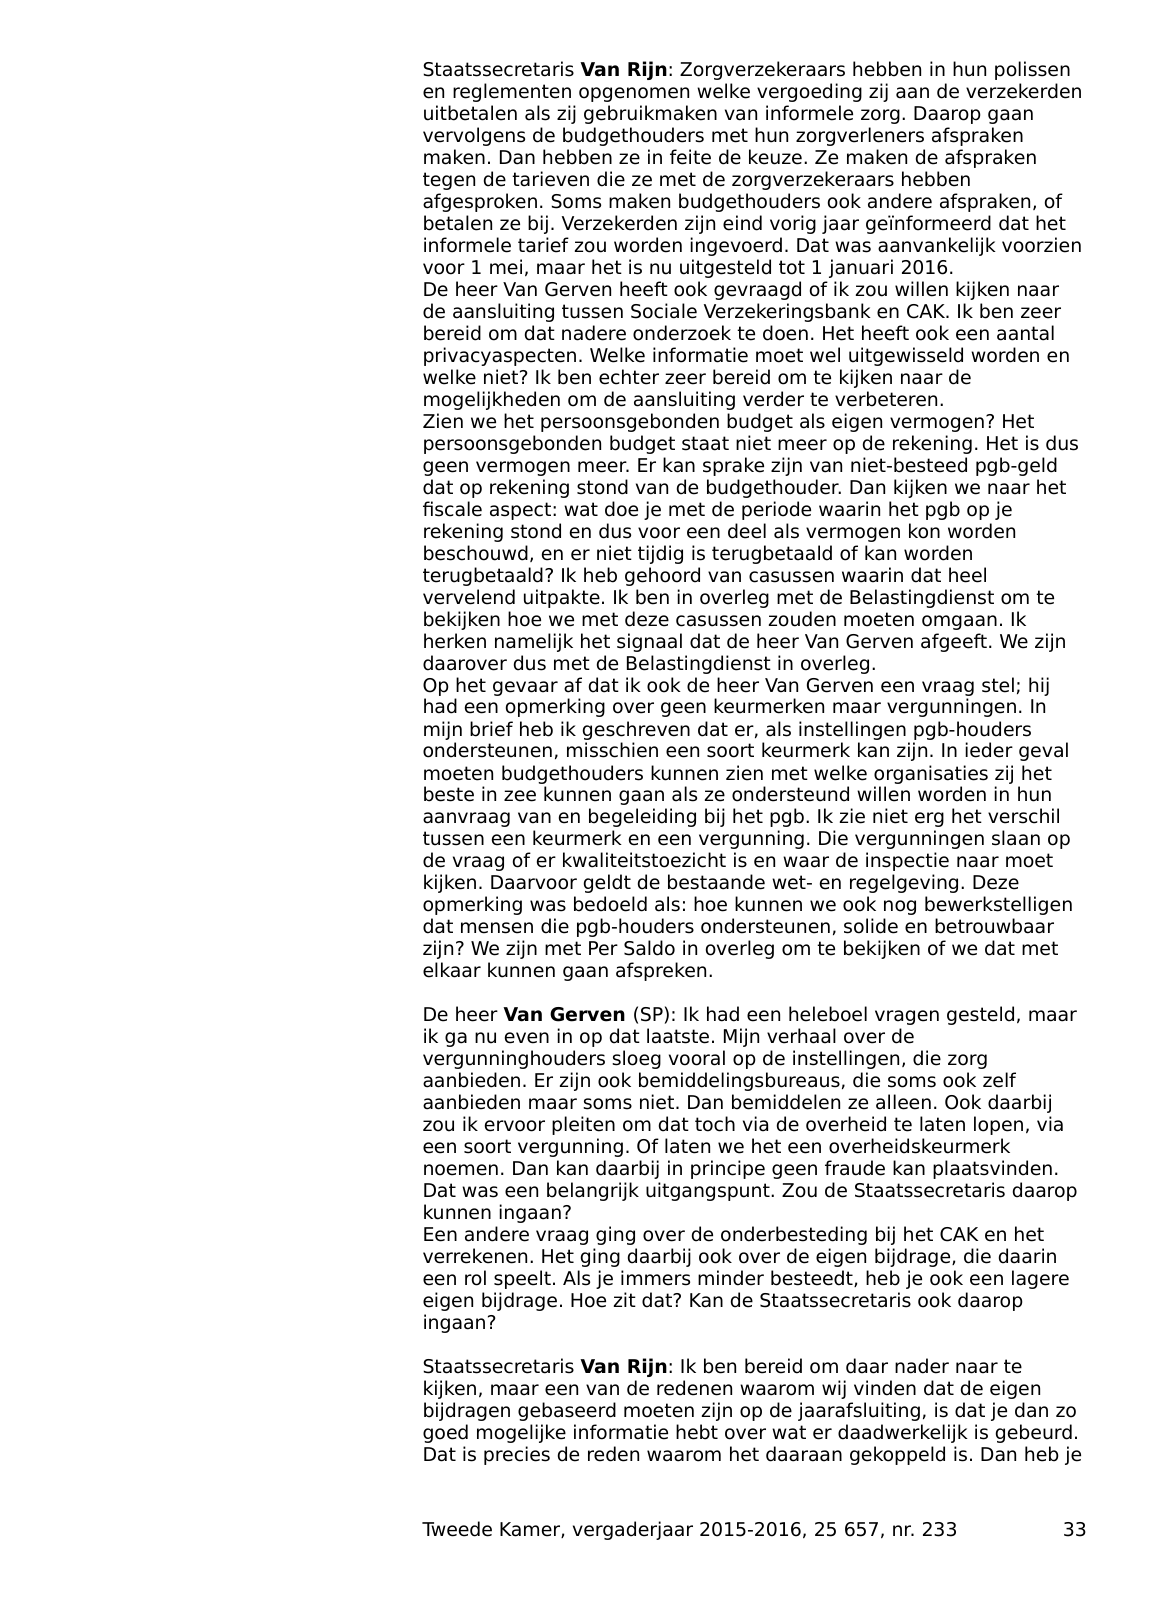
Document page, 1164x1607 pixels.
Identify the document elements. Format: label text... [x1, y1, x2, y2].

text Zien we het persoonsgebonden budget als eigen vermogen? Het persoonsgebonden budget staat niet meer op de rekening. Het is dus geen vermogen meer. Er kan sprake zijn van niet-besteed pgb-geld dat op rekening stond van de budgethouder. Dan kijken we naar het fiscale aspect: wat doe je met de periode waarin het pgb op je rekening stond en dus voor een deel als vermogen kon worden beschouwd, en er niet tijdig is terugbetaald of kan worden terugbetaald? Ik heb gehoord van casussen waarin dat heel vervelend uitpakte. Ik ben in overleg met de Belastingdienst om te bekijken hoe we met deze casussen zouden moeten omgaan. Ik herken namelijk het signaal dat de heer Van Gerven afgeeft. We zijn daarover dus met de Belastingdienst in overleg. [422, 411, 1087, 674]
text Staatssecretaris Van Rijn: Ik ben bereid om daar nader naar te kijken, maar een van de redenen waarom wij vinden dat de eigen bijdragen gebaseerd moeten zijn op de jaarafsluiting, is dat je dan zo goed mogelijke informatie hebt over wat er daadwerkelijk is gebeurd. Dat is precies de reden waarom het daaraan gekoppeld is. Dan heb je [422, 1356, 1087, 1466]
text De heer Van Gerven (SP): Ik had een heleboel vragen gesteld, maar ik ga nu even in op dat laatste. Mijn verhaal over de vergunninghouders sloeg vooral op de instellingen, die zorg aanbieden. Er zijn ook bemiddelingsbureaus, die soms ook zelf aanbieden maar soms niet. Dan bemiddelen ze alleen. Ook daarbij zou ik ervoor pleiten om dat toch via de overheid te laten lopen, via een soort vergunning. Of laten we het een overheidskeurmerk noemen. Dan kan daarbij in principe geen fraude kan plaatsvinden. Dat was een belangrijk uitgangspunt. Zou de Staatssecretaris daarop kunnen ingaan? [422, 1004, 1087, 1224]
text Staatssecretaris Van Rijn: Zorgverzekeraars hebben in hun polissen en reglementen opgenomen welke vergoeding zij aan de verzekerden uitbetalen als zij gebruikmaken van informele zorg. Daarop gaan vervolgens de budgethouders met hun zorgverleners afspraken maken. Dan hebben ze in feite de keuze. Ze maken de afspraken tegen de tarieven die ze met de zorgverzekeraars hebben afgesproken. Soms maken budgethouders ook andere afspraken, of betalen ze bij. Verzekerden zijn eind vorig jaar geïnformeerd dat het informele tarief zou worden ingevoerd. Dat was aanvankelijk voorzien voor 1 mei, maar het is nu uitgesteld tot 1 januari 2016. [422, 59, 1087, 279]
text Een andere vraag ging over de onderbesteding bij het CAK en het verrekenen. Het ging daarbij ook over de eigen bijdrage, die daarin een rol speelt. Als je immers minder besteedt, heb je ook een lagere eigen bijdrage. Hoe zit dat? Kan de Staatssecretaris ook daarop ingaan? [422, 1224, 1087, 1334]
text De heer Van Gerven heeft ook gevraagd of ik zou willen kijken naar de aansluiting tussen Sociale Verzekeringsbank en CAK. Ik ben zeer bereid om dat nadere onderzoek te doen. Het heeft ook een aantal privacyaspecten. Welke informatie moet wel uitgewisseld worden en welke niet? Ik ben echter zeer bereid om te kijken naar de mogelijkheden om de aansluiting verder te verbeteren. [422, 279, 1087, 411]
text Op het gevaar af dat ik ook de heer Van Gerven een vraag stel; hij had een opmerking over geen keurmerken maar vergunningen. In mijn brief heb ik geschreven dat er, als instellingen pgb-houders ondersteunen, misschien een soort keurmerk kan zijn. In ieder geval moeten budgethouders kunnen zien met welke organisaties zij het beste in zee kunnen gaan als ze ondersteund willen worden in hun aanvraag van en begeleiding bij het pgb. Ik zie niet erg het verschil tussen een keurmerk en een vergunning. Die vergunningen slaan op de vraag of er kwaliteitstoezicht is en waar de inspectie naar moet kijken. Daarvoor geldt de bestaande wet- en regelgeving. Deze opmerking was bedoeld als: hoe kunnen we ook nog bewerkstelligen dat mensen die pgb-houders ondersteunen, solide en betrouwbaar zijn? We zijn met Per Saldo in overleg om te bekijken of we dat met elkaar kunnen gaan afspreken. [422, 674, 1087, 982]
